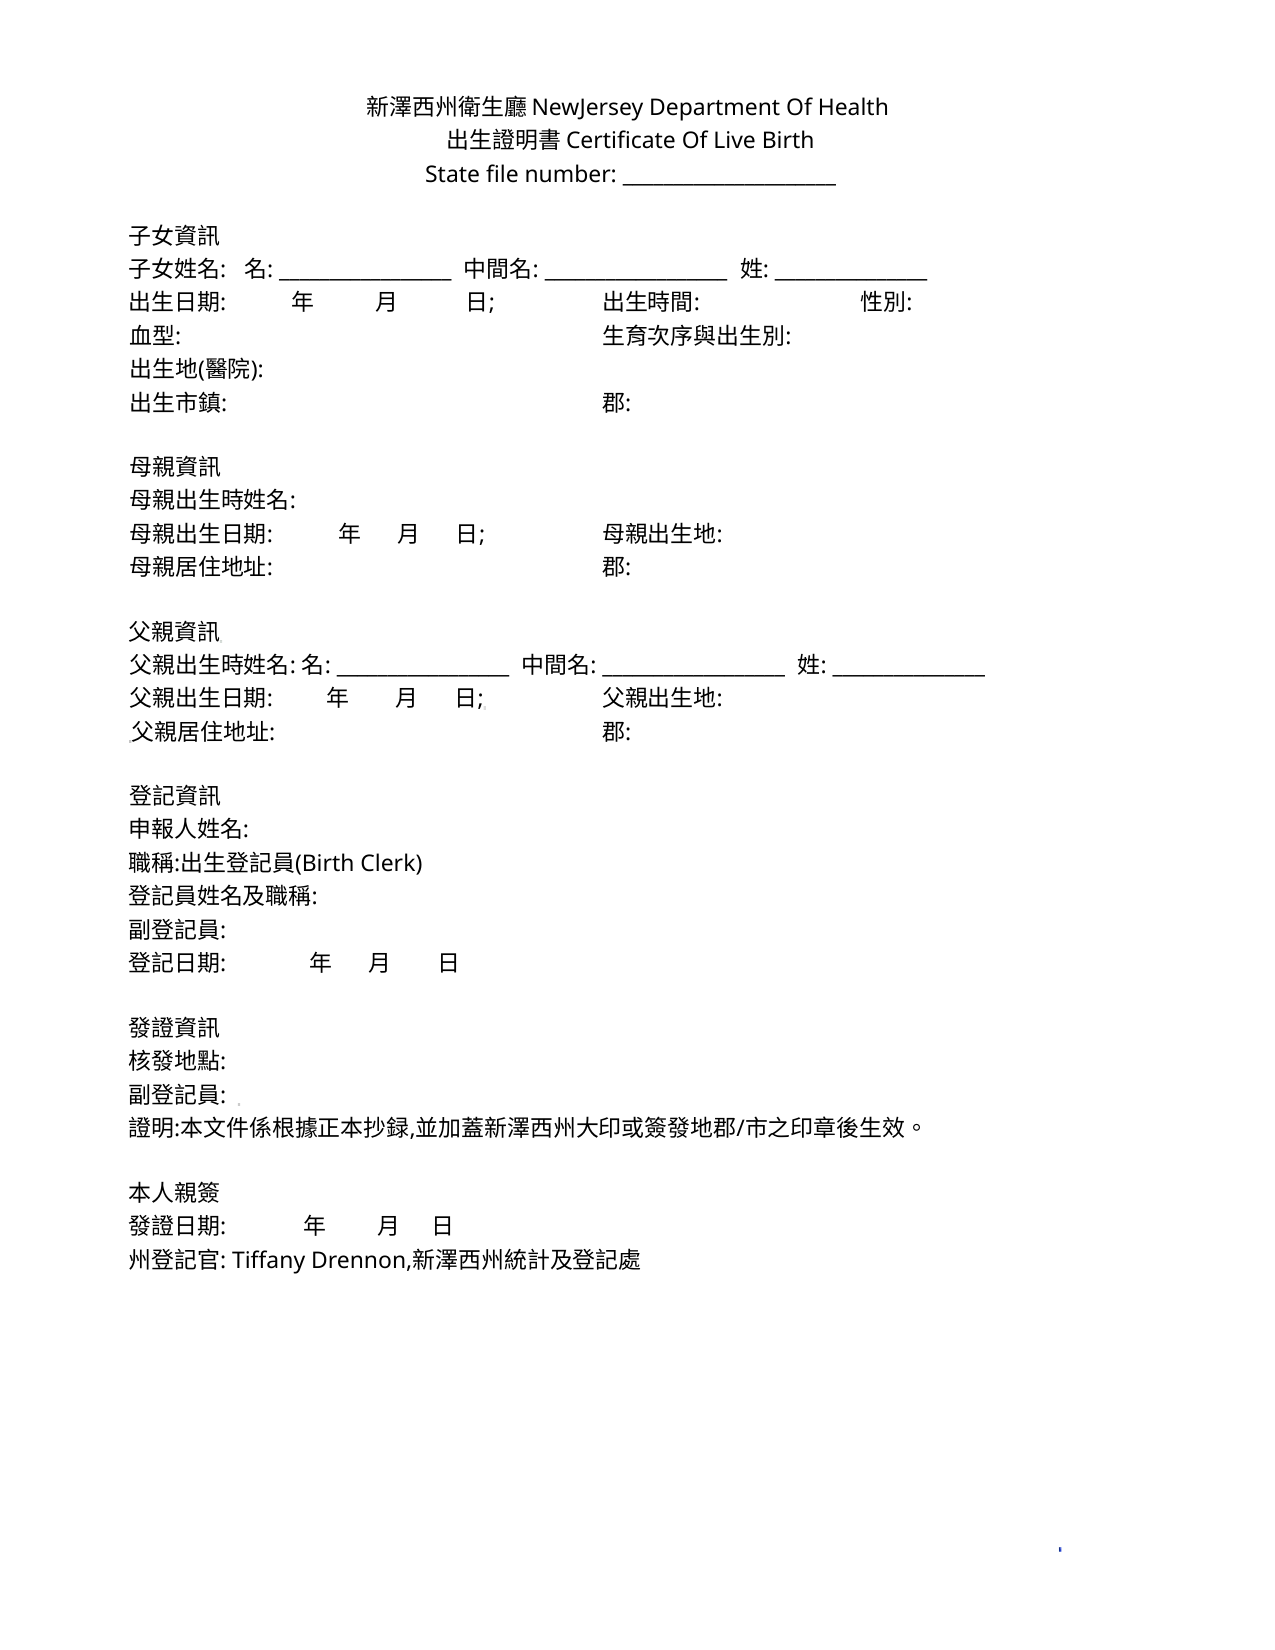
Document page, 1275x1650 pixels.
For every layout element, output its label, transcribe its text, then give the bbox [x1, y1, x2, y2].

text 新澤西州衛生廳NewJersey Department Of Health [128, 89, 1133, 122]
text 發證日期: 年 月 日 [128, 1208, 1133, 1242]
text 母親出生日期: 年 月 日; 母親出生地: [128, 516, 1133, 549]
text 出生日期: 年 月 日; 出生時間: 性別: [128, 284, 1133, 318]
text 父親出生日期: 年 月 日; 父親出生地: [128, 680, 1133, 713]
text 父親資訊 [128, 613, 1133, 647]
text 出生證明書Certificate Of Live Birth [128, 122, 1133, 155]
text 證明:本文件係根據正本抄録,並加蓋新澤西州大印或簽發地郡/市之印章後生效。 [128, 1110, 1133, 1143]
text 登記資訊 [128, 778, 1133, 811]
text 出生市鎮: 郡: [128, 384, 1133, 418]
text 母親居住地址: 郡: [128, 549, 1133, 582]
text 州登記官: Tiffany Drennon,新澤西州統計及登記處 [128, 1242, 1133, 1275]
text 副登記員: [128, 912, 1133, 945]
text 血型: 生育次序與出生別: [128, 318, 1133, 351]
text 父親出生時姓名: 名: _________________ 中間名: __________________ 姓: _______________ [128, 647, 1133, 680]
text 核發地點: [128, 1043, 1133, 1077]
text 子女資訊 [128, 218, 1133, 251]
text 母親出生時姓名: [128, 482, 1133, 516]
text State file number: _____________________ [128, 155, 1133, 189]
text 登記日期: 年 月 日 [128, 945, 1133, 978]
text 本人親簽 [128, 1175, 1133, 1208]
text 申報人姓名: [128, 811, 1133, 845]
text 登記員姓名及職稱: [128, 878, 1133, 912]
text 職稱:出生登記員(Birth Clerk) [128, 845, 1133, 878]
text 副登記員: [128, 1077, 1133, 1110]
text 發證資訊 [128, 1010, 1133, 1043]
text 父親居住地址: 郡: [128, 713, 1133, 747]
text 母親資訊 [128, 449, 1133, 482]
text 出生地(醫院): [128, 351, 1133, 384]
text 子女姓名: 名: _________________ 中間名: __________________ 姓: _______________ [128, 251, 1133, 284]
